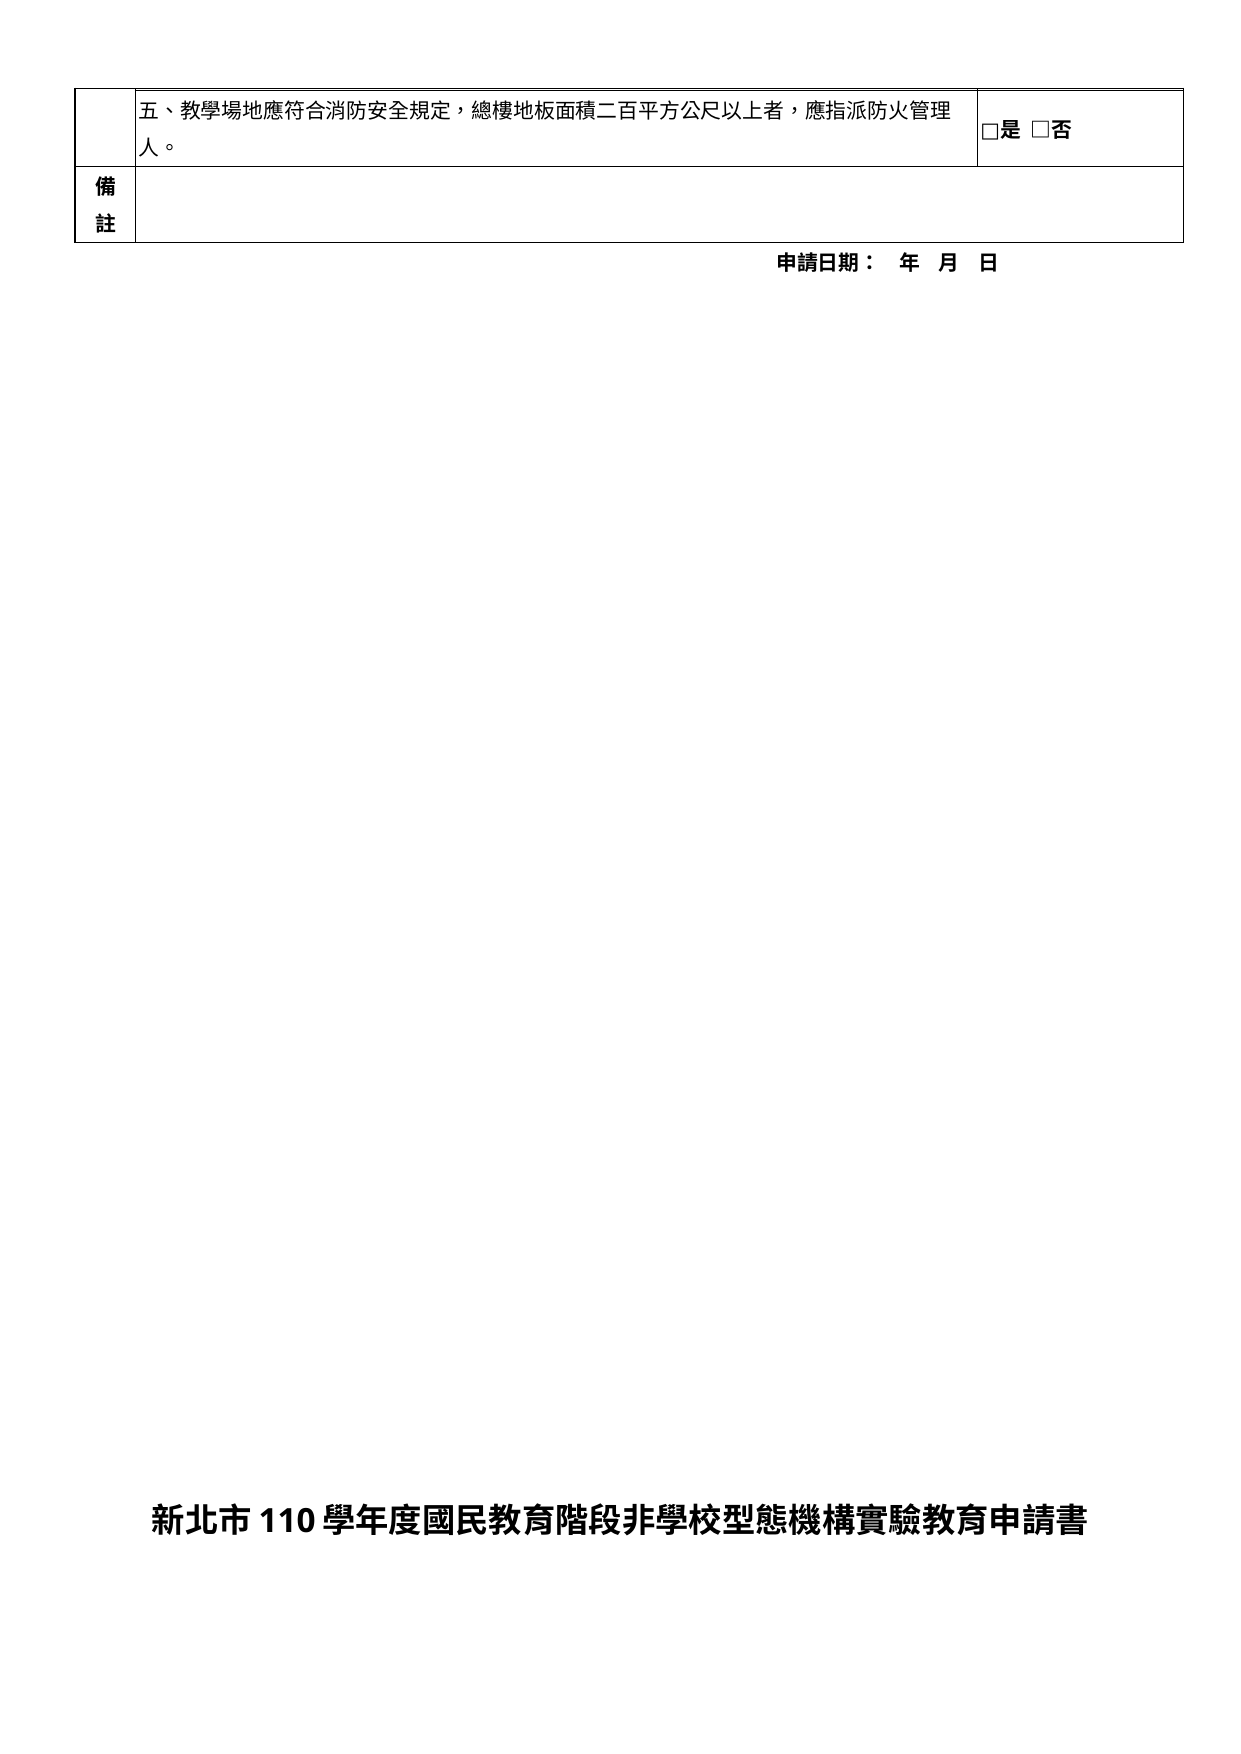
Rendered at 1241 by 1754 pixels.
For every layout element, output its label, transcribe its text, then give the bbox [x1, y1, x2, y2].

text 申請日期： 年 月 日 [75, 243, 1165, 280]
table_cell □是 □否 [978, 91, 1183, 166]
text 新北市110學年度國民教育階段非學校型態機構實驗教育申請書 [75, 1480, 1165, 1555]
table_cell 五、教學場地應符合消防安全規定，總樓地板面積二百平方公尺以上者，應指派防火管理人。 [136, 91, 977, 166]
table_cell 備 註 [76, 167, 135, 242]
table_cell [76, 89, 135, 166]
table_cell [136, 167, 1183, 242]
